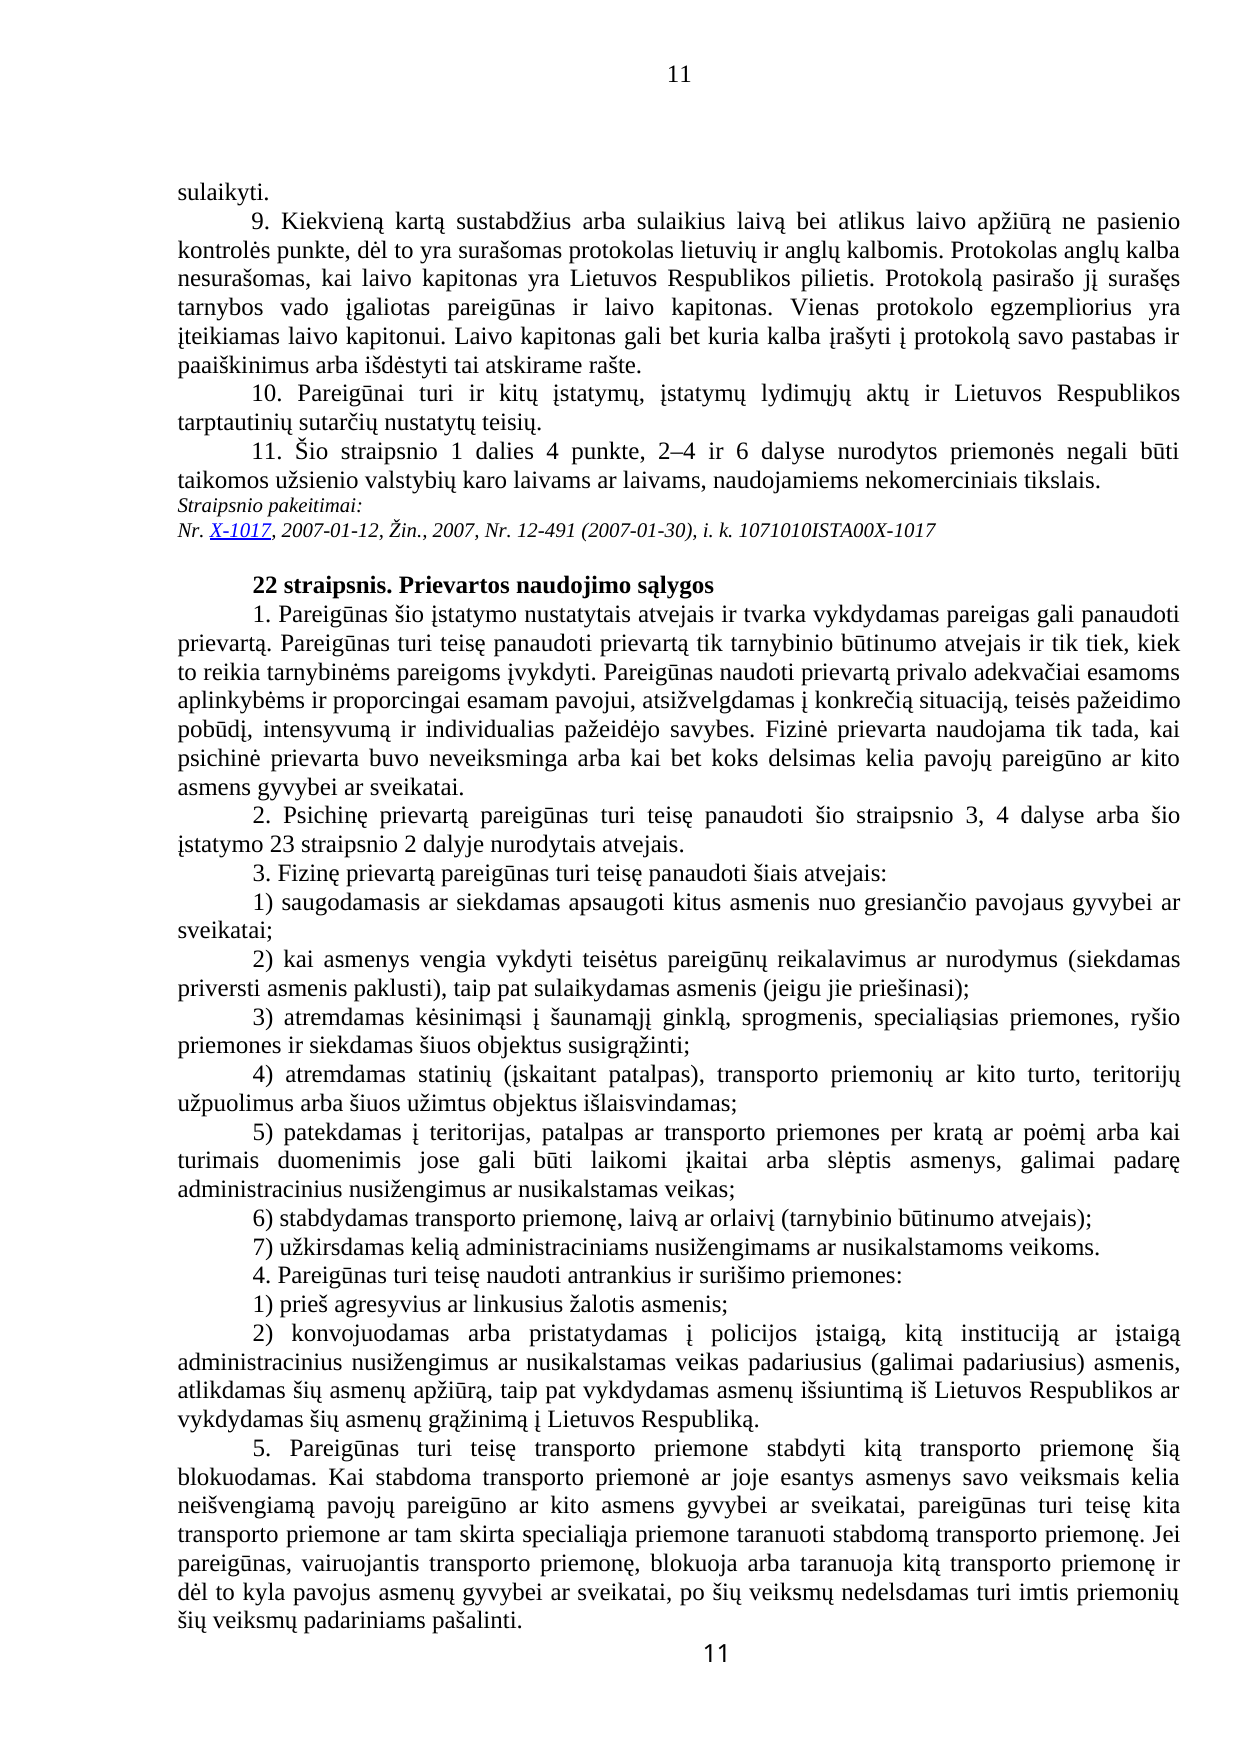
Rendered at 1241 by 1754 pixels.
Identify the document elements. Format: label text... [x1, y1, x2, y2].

text 1) prieš agresyvius ar linkusius žalotis asmenis; [177, 1289, 1181, 1318]
text 2) konvojuodamas arba pristatydamas į policijos įstaigą, kitą instituciją ar įstaigą administracinius nusižengimus ar nusikalstamas veikas padariusius (galimai padariusius) asmenis, atlikdamas šių asmenų apžiūrą, taip pat vykdydamas asmenų išsiuntimą iš Lietuvos Respublikos ar vykdydamas šių asmenų grąžinimą į Lietuvos Respubliką. [177, 1318, 1181, 1433]
text 1) saugodamasis ar siekdamas apsaugoti kitus asmenis nuo gresiančio pavojaus gyvybei ar sveikatai; [177, 887, 1181, 944]
text sulaikyti. [177, 177, 1181, 206]
text 5) patekdamas į teritorijas, patalpas ar transporto priemones per kratą ar poėmį arba kai turimais duomenimis jose gali būti laikomi įkaitai arba slėptis asmenys, galimai padarę administracinius nusižengimus ar nusikalstamas veikas; [177, 1117, 1181, 1203]
text 4) atremdamas statinių (įskaitant patalpas), transporto priemonių ar kito turto, teritorijų užpuolimus arba šiuos užimtus objektus išlaisvindamas; [177, 1059, 1181, 1117]
text 3) atremdamas kėsinimąsi į šaunamąjį ginklą, sprogmenis, specialiąsias priemones, ryšio priemones ir siekdamas šiuos objektus susigrąžinti; [177, 1002, 1181, 1059]
text Straipsnio pakeitimai: [177, 493, 1181, 517]
text 4. Pareigūnas turi teisę naudoti antrankius ir surišimo priemones: [177, 1260, 1181, 1289]
text 6) stabdydamas transporto priemonę, laivą ar orlaivį (tarnybinio būtinumo atvejais); [177, 1203, 1181, 1232]
text 11. Šio straipsnio 1 dalies 4 punkte, 2–4 ir 6 dalyse nurodytos priemonės negali būti taikomos užsienio valstybių karo laivams ar laivams, naudojamiems nekomerciniais tikslais. [177, 436, 1181, 493]
text Nr. X-1017, 2007-01-12, Žin., 2007, Nr. 12-491 (2007-01-30), i. k. 1071010ISTA00X-1017 [177, 517, 1181, 542]
text 10. Pareigūnai turi ir kitų įstatymų, įstatymų lydimųjų aktų ir Lietuvos Respublikos tarptautinių sutarčių nustatytų teisių. [177, 378, 1181, 436]
text 1. Pareigūnas šio įstatymo nustatytais atvejais ir tvarka vykdydamas pareigas gali panaudoti prievartą. Pareigūnas turi teisę panaudoti prievartą tik tarnybinio būtinumo atvejais ir tik tiek, kiek to reikia tarnybinėms pareigoms įvykdyti. Pareigūnas naudoti prievartą privalo adekvačiai esamoms aplinkybėms ir proporcingai esamam pavojui, atsižvelgdamas į konkrečią situaciją, teisės pažeidimo pobūdį, intensyvumą ir individualias pažeidėjo savybes. Fizinė prievarta naudojama tik tada, kai psichinė prievarta buvo neveiksminga arba kai bet koks delsimas kelia pavojų pareigūno ar kito asmens gyvybei ar sveikatai. [177, 599, 1181, 800]
text 2) kai asmenys vengia vykdyti teisėtus pareigūnų reikalavimus ar nurodymus (siekdamas priversti asmenis paklusti), taip pat sulaikydamas asmenis (jeigu jie priešinasi); [177, 944, 1181, 1002]
text 5. Pareigūnas turi teisę transporto priemone stabdyti kitą transporto priemonę šią blokuodamas. Kai stabdoma transporto priemonė ar joje esantys asmenys savo veiksmais kelia neišvengiamą pavojų pareigūno ar kito asmens gyvybei ar sveikatai, pareigūnas turi teisę kita transporto priemone ar tam skirta specialiąja priemone taranuoti stabdomą transporto priemonę. Jei pareigūnas, vairuojantis transporto priemonę, blokuoja arba taranuoja kitą transporto priemonę ir dėl to kyla pavojus asmenų gyvybei ar sveikatai, po šių veiksmų nedelsdamas turi imtis priemonių šių veiksmų padariniams pašalinti. [177, 1433, 1181, 1634]
text 3. Fizinę prievartą pareigūnas turi teisę panaudoti šiais atvejais: [177, 858, 1181, 887]
text 9. Kiekvieną kartą sustabdžius arba sulaikius laivą bei atlikus laivo apžiūrą ne pasienio kontrolės punkte, dėl to yra surašomas protokolas lietuvių ir anglų kalbomis. Protokolas anglų kalba nesurašomas, kai laivo kapitonas yra Lietuvos Respublikos pilietis. Protokolą pasirašo jį surašęs tarnybos vado įgaliotas pareigūnas ir laivo kapitonas. Vienas protokolo egzempliorius yra įteikiamas laivo kapitonui. Laivo kapitonas gali bet kuria kalba įrašyti į protokolą savo pastabas ir paaiškinimus arba išdėstyti tai atskirame rašte. [177, 206, 1181, 378]
text 7) užkirsdamas kelią administraciniams nusižengimams ar nusikalstamoms veikoms. [177, 1232, 1181, 1260]
text 2. Psichinę prievartą pareigūnas turi teisę panaudoti šio straipsnio 3, 4 dalyse arba šio įstatymo 23 straipsnio 2 dalyje nurodytais atvejais. [177, 800, 1181, 858]
text 22 straipsnis. Prievartos naudojimo sąlygos [177, 570, 1181, 599]
